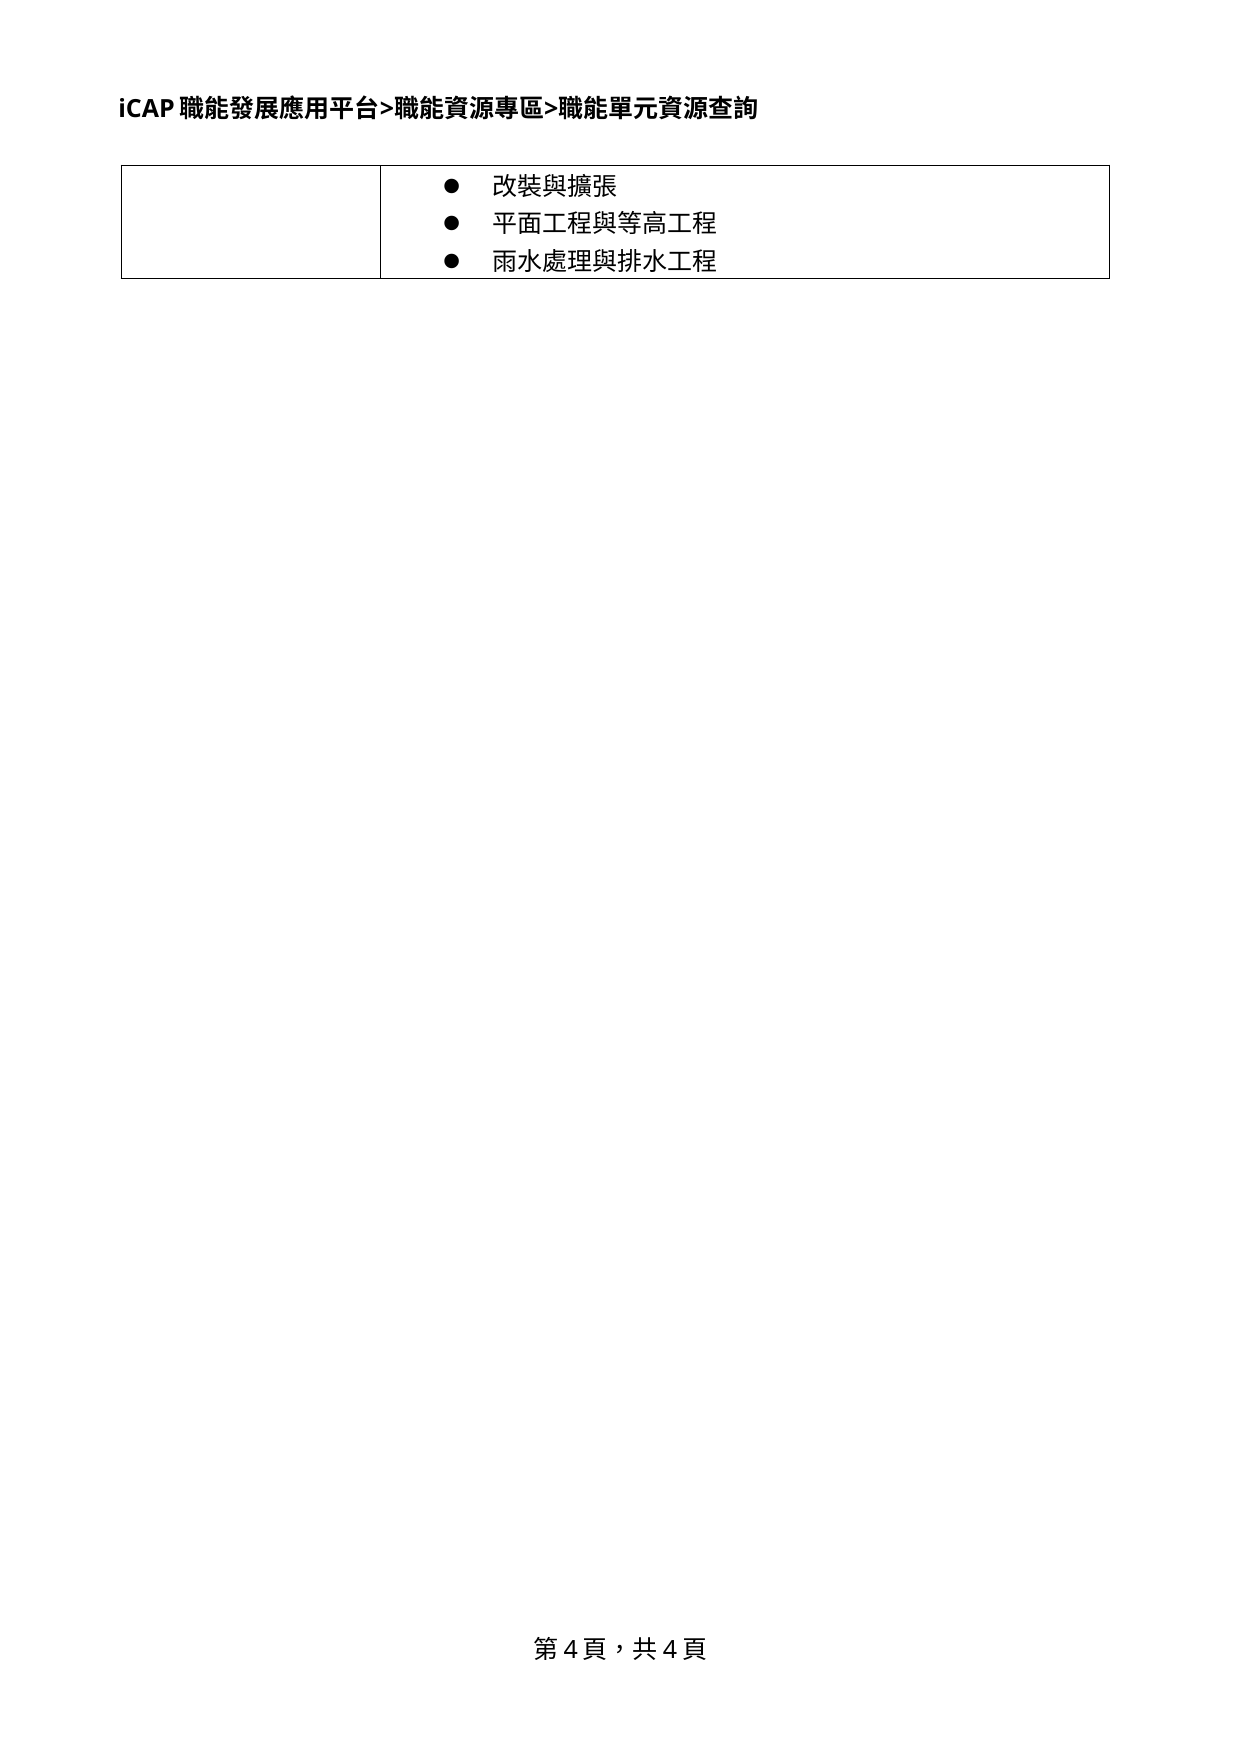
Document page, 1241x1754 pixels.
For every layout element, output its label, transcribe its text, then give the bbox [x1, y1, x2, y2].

table_cell 透過檢驗找出缺陷，包括： 比鄰建築 確認地界 現場檢驗建築、建物結構與特性 現場通道與出口 地形與地理調查 可行性研究： 有關資訊包括： 建築與工程實例 可用性 服務部門提供服務的可用性與條件 現有建物的使用變更 確認所有權 開發閒置土地 財產留置權或中止訴訟申請 環境影響與限制 現有建築或結構的特地目的 可行性研究可針對以下進行： 特地位置構築最具成本效益的建築方法 建築或結構的翻新費用 建築發展的特殊條件 計畫許可包括： 建築設計諮詢師的工程許可 環保局或其他地方主管機關核發的環境許可 最終設計或說明得到客戶許可 借貸機構核發的金融許可 依法分區制 建築與工程工作包括： 道路或人行道工程 拆除現有建物 建築新建物 安裝地下電纜 現有建物翻新 改裝與擴張 平面工程與等高工程 雨水處理與排水工程 [381, 166, 1109, 278]
table_cell [122, 166, 380, 278]
